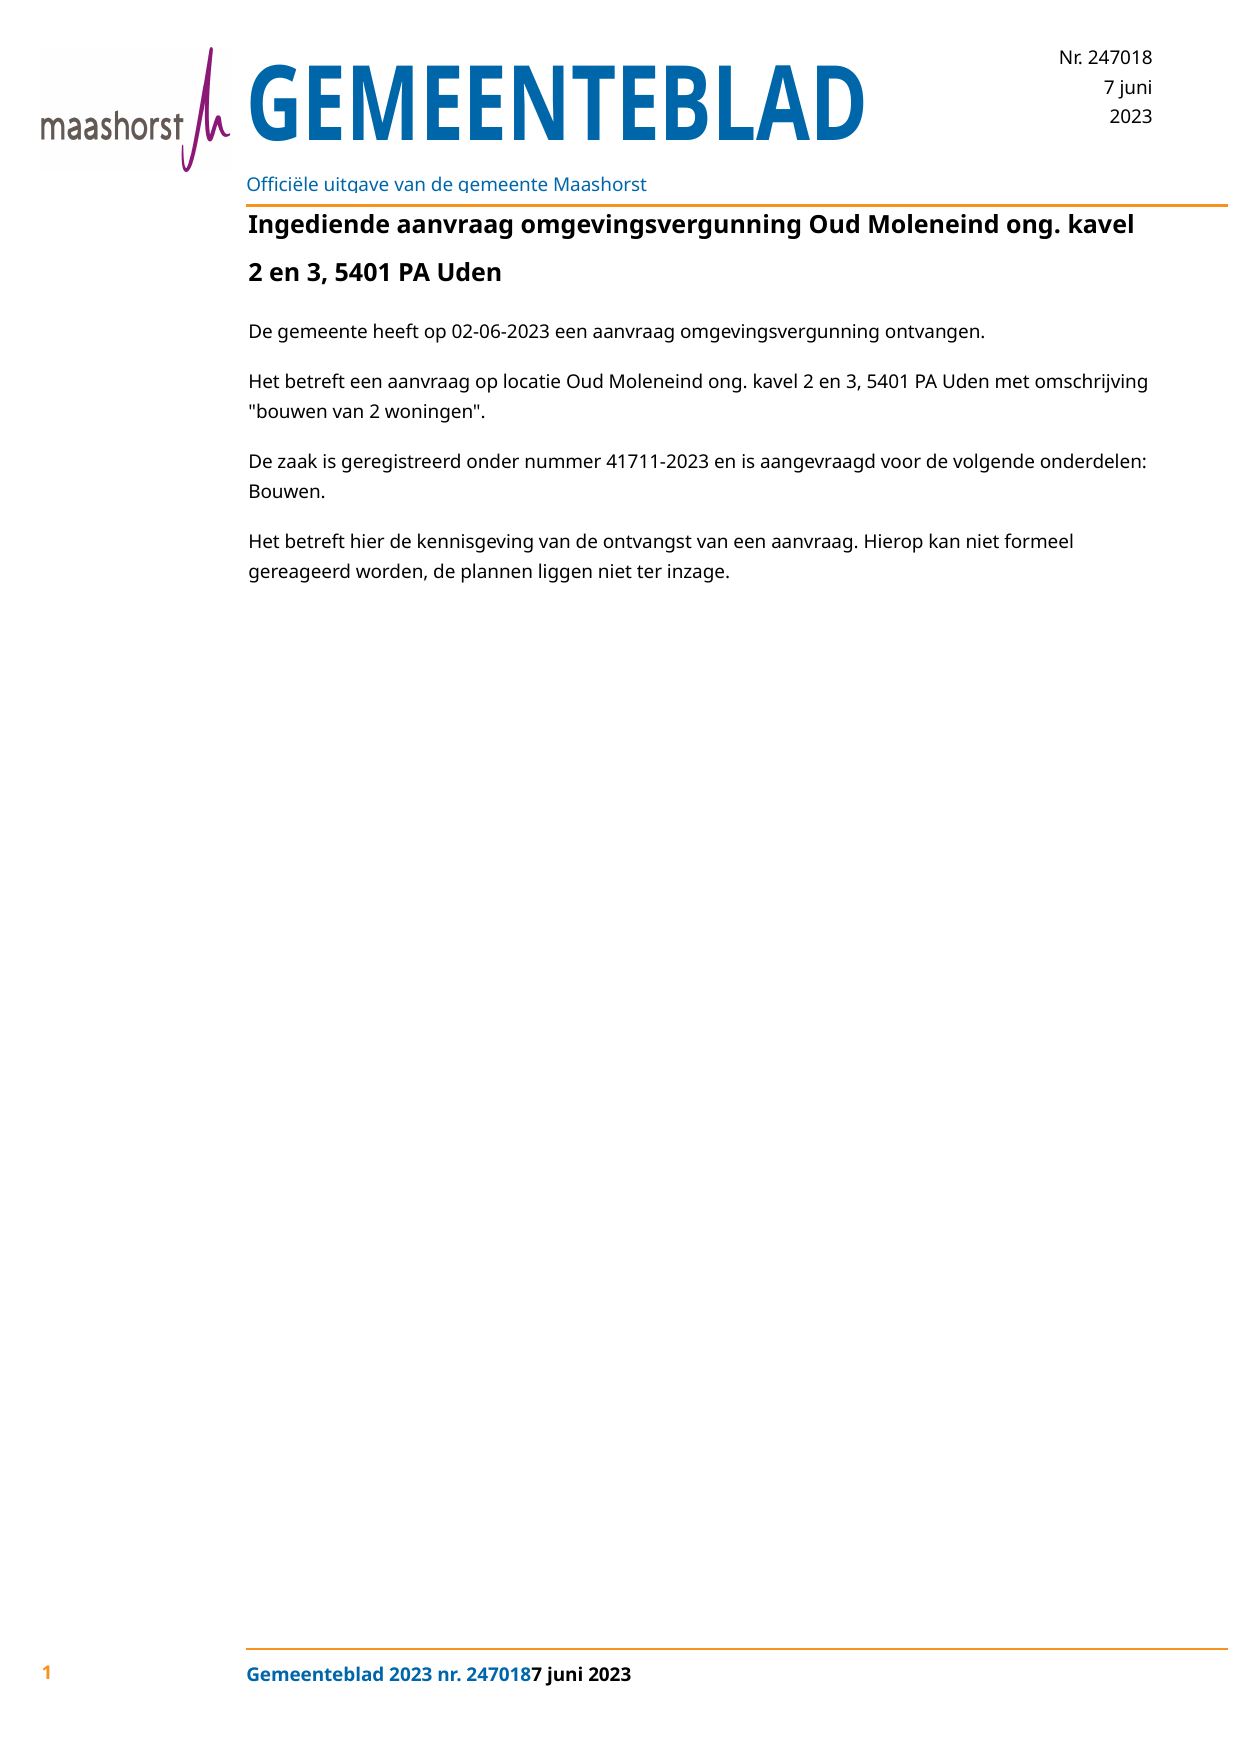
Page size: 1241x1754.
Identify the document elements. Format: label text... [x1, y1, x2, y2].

picture [41, 47, 231, 172]
text De zaak is geregistreerd onder nummer 41711-2023 en is aangevraagd voor de volgende onderdelen: Bouwen. [248, 448, 1152, 504]
text Het betreft een aanvraag op locatie Oud Moleneind ong. kavel 2 en 3, 5401 PA Uden met omschrijving "bouwen van 2 woningen". [248, 368, 1152, 424]
text Ingediende aanvraag omgevingsvergunning Oud Moleneind ong. kavel 2 en 3, 5401 PA Uden [248, 207, 1152, 288]
text Het betreft hier de kennisgeving van de ontvangst van een aanvraag. Hierop kan niet formeel gereageerd worden, de plannen liggen niet ter inzage. [248, 528, 1152, 584]
text De gemeente heeft op 02-06-2023 een aanvraag omgevingsvergunning ontvangen. [248, 318, 1152, 344]
